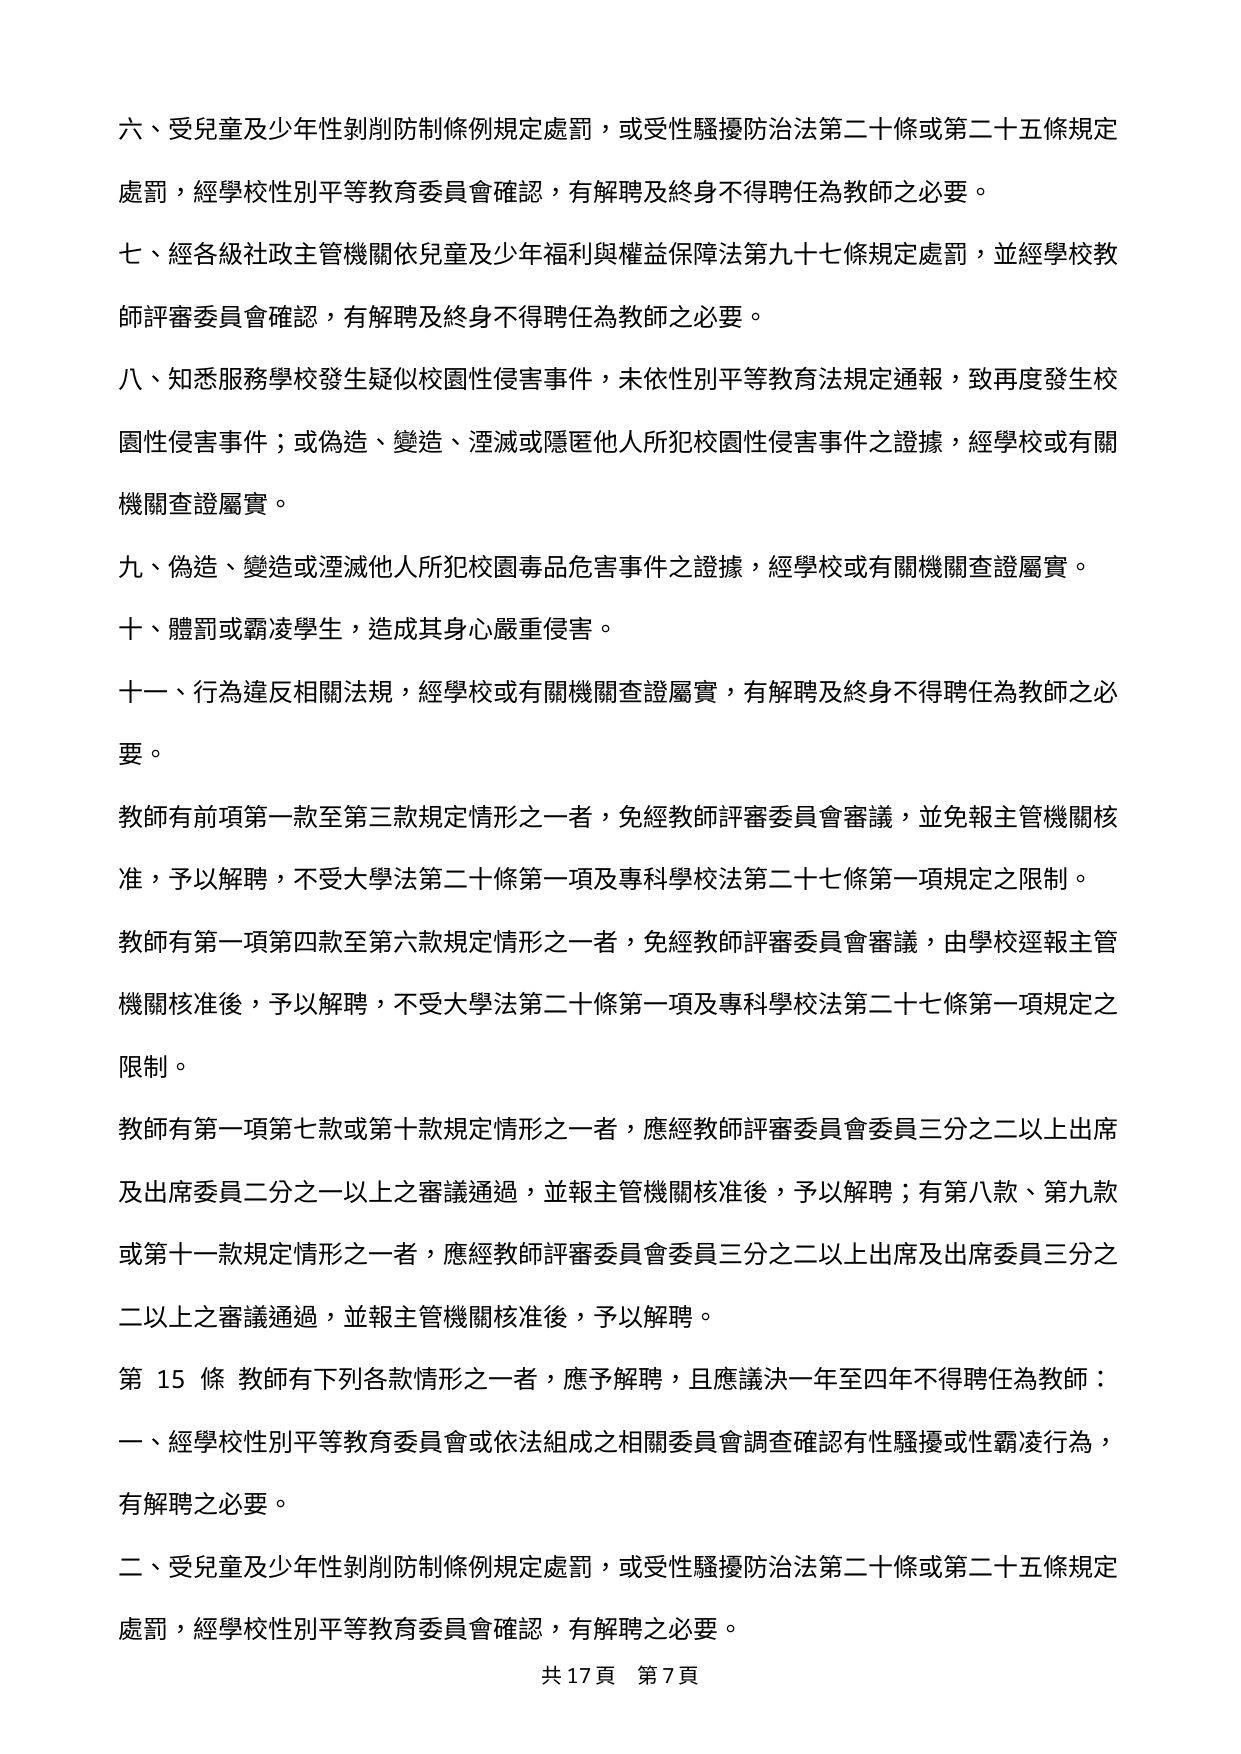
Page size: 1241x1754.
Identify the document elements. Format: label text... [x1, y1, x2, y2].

text 十一、行為違反相關法規，經學校或有關機關查證屬實，有解聘及終身不得聘任為教師之必要。 [118, 648, 1122, 773]
text 十、體罰或霸凌學生，造成其身心嚴重侵害。 [118, 586, 1122, 648]
text 教師有第一項第四款至第六款規定情形之一者，免經教師評審委員會審議，由學校逕報主管機關核准後，予以解聘，不受大學法第二十條第一項及專科學校法第二十七條第一項規定之限制。 [118, 898, 1122, 1086]
text 第 15 條 教師有下列各款情形之一者，應予解聘，且應議決一年至四年不得聘任為教師： [118, 1336, 1122, 1398]
text 一、經學校性別平等教育委員會或依法組成之相關委員會調查確認有性騷擾或性霸凌行為，有解聘之必要。 [118, 1398, 1122, 1523]
text 九、偽造、變造或湮滅他人所犯校園毒品危害事件之證據，經學校或有關機關查證屬實。 [118, 523, 1122, 586]
text 教師有前項第一款至第三款規定情形之一者，免經教師評審委員會審議，並免報主管機關核准，予以解聘，不受大學法第二十條第一項及專科學校法第二十七條第一項規定之限制。 [118, 773, 1122, 898]
text 八、知悉服務學校發生疑似校園性侵害事件，未依性別平等教育法規定通報，致再度發生校園性侵害事件；或偽造、變造、湮滅或隱匿他人所犯校園性侵害事件之證據，經學校或有關機關查證屬實。 [118, 336, 1122, 523]
text 六、受兒童及少年性剝削防制條例規定處罰，或受性騷擾防治法第二十條或第二十五條規定處罰，經學校性別平等教育委員會確認，有解聘及終身不得聘任為教師之必要。 [118, 86, 1122, 211]
text 教師有第一項第七款或第十款規定情形之一者，應經教師評審委員會委員三分之二以上出席及出席委員二分之一以上之審議通過，並報主管機關核准後，予以解聘；有第八款、第九款或第十一款規定情形之一者，應經教師評審委員會委員三分之二以上出席及出席委員三分之二以上之審議通過，並報主管機關核准後，予以解聘。 [118, 1086, 1122, 1336]
text 二、受兒童及少年性剝削防制條例規定處罰，或受性騷擾防治法第二十條或第二十五條規定處罰，經學校性別平等教育委員會確認，有解聘之必要。 [118, 1523, 1122, 1648]
text 七、經各級社政主管機關依兒童及少年福利與權益保障法第九十七條規定處罰，並經學校教師評審委員會確認，有解聘及終身不得聘任為教師之必要。 [118, 211, 1122, 336]
